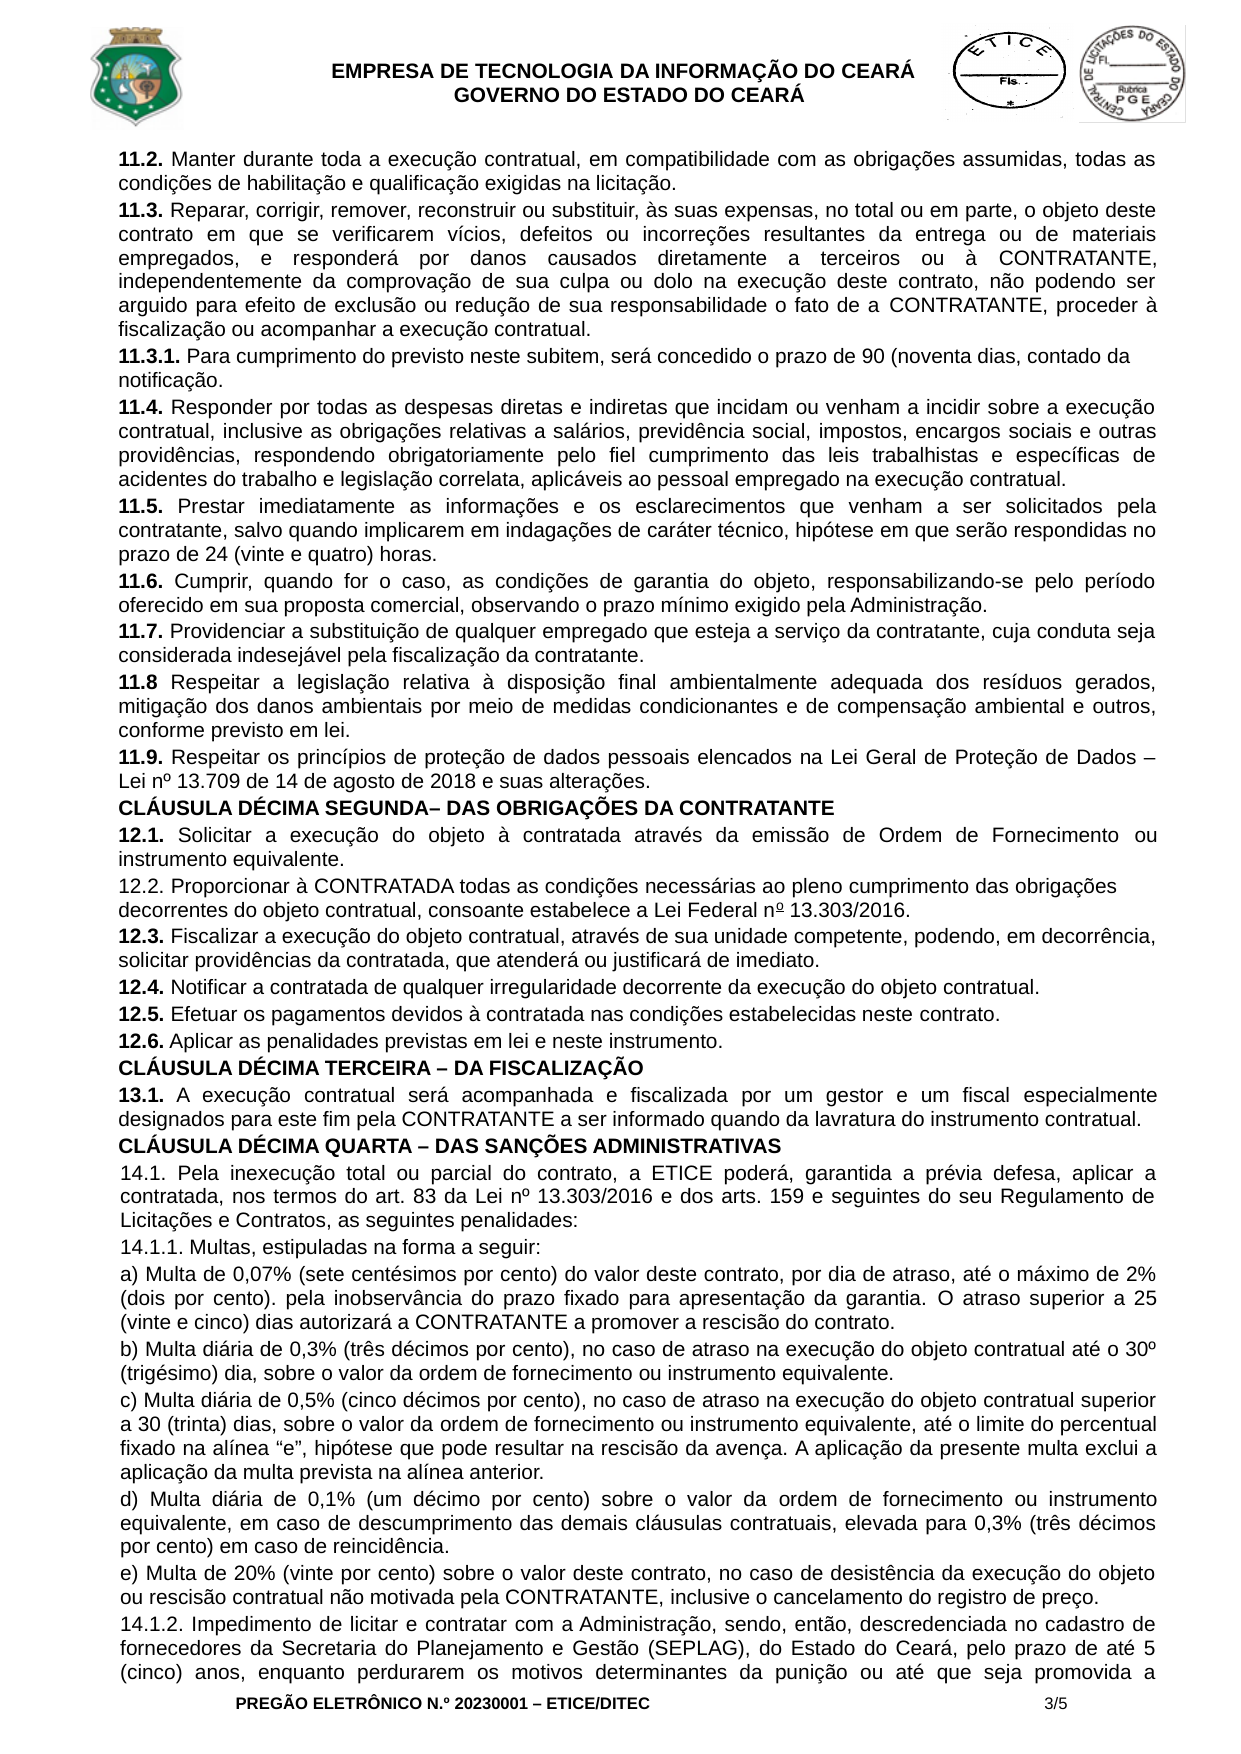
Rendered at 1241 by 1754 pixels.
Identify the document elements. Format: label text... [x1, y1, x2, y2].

text 12.4. Notificar a contratada de qualquer irregularidade decorrente da execução do objeto contratual. [118, 975, 1157, 999]
text 12.2. Proporcionar à CONTRATADA todas as condições necessárias ao pleno cumprimento das obrigações decorrentes do objeto contratual, consoante estabelece a Lei Federal no 13.303/2016. [118, 873, 1119, 921]
text 14.1. Pela inexecução total ou parcial do contrato, a ETICE poderá, garantida a prévia defesa, aplicar a contratada, nos termos do art. 83 da Lei nº 13.303/2016 e dos arts. 159 e seguintes do seu Regulamento de Licitações e Contratos, as seguintes penalidades: [120, 1160, 1157, 1232]
text e) Multa de 20% (vinte por cento) sobre o valor deste contrato, no caso de desistência da execução do objeto ou rescisão contratual não motivada pela CONTRATANTE, inclusive o cancelamento do registro de preço. [120, 1561, 1157, 1609]
text 11.9. Respeitar os princípios de proteção de dados pessoais elencados na Lei Geral de Proteção de Dados – Lei nº 13.709 de 14 de agosto de 2018 e suas alterações. [118, 745, 1157, 793]
text b) Multa diária de 0,3% (três décimos por cento), no caso de atraso na execução do objeto contratual até o 30º (trigésimo) dia, sobre o valor da ordem de fornecimento ou instrumento equivalente. [120, 1337, 1157, 1385]
text 11.3. Reparar, corrigir, remover, reconstruir ou substituir, às suas expensas, no total ou em parte, o objeto deste contrato em que se verificarem vícios, defeitos ou incorreções resultantes da entrega ou de materiais empregados, e responderá por danos causados diretamente a terceiros ou à CONTRATANTE, independentemente da comprovação de sua culpa ou dolo na execução deste contrato, não podendo ser arguido para efeito de exclusão ou redução de sua responsabilidade o fato de a CONTRATANTE, proceder à fiscalização ou acompanhar a execução contratual. [118, 197, 1157, 341]
text CLÁUSULA DÉCIMA TERCEIRA – DA FISCALIZAÇÃO [118, 1056, 1157, 1080]
text 12.5. Efetuar os pagamentos devidos à contratada nas condições estabelecidas neste contrato. [118, 1002, 1157, 1026]
text 11.6. Cumprir, quando for o caso, as condições de garantia do objeto, responsabilizando-se pelo período oferecido em sua proposta comercial, observando o prazo mínimo exigido pela Administração. [118, 568, 1157, 616]
text 14.1.2. Impedimento de licitar e contratar com a Administração, sendo, então, descredenciada no cadastro de fornecedores da Secretaria do Planejamento e Gestão (SEPLAG), do Estado do Ceará, pelo prazo de até 5 (cinco) anos, enquanto perdurarem os motivos determinantes da punição ou até que seja promovida a [120, 1612, 1157, 1684]
text 11.7. Providenciar a substituição de qualquer empregado que esteja a serviço da contratante, cuja conduta seja considerada indesejável pela fiscalização da contratante. [118, 619, 1157, 667]
picture [1079, 25, 1187, 124]
text 11.3.1. Para cumprimento do previsto neste subitem, será concedido o prazo de 90 (noventa dias, contado da notificação. [118, 344, 1157, 392]
text 11.5. Prestar imediatamente as informações e os esclarecimentos que venham a ser solicitados pela contratante, salvo quando implicarem em indagações de caráter técnico, hipótese em que serão respondidas no prazo de 24 (vinte e quatro) horas. [118, 494, 1157, 566]
text 12.1. Solicitar a execução do objeto à contratada através da emissão de Ordem de Fornecimento ou instrumento equivalente. [118, 823, 1157, 871]
text 12.3. Fiscalizar a execução do objeto contratual, através de sua unidade competente, podendo, em decorrência, solicitar providências da contratada, que atenderá ou justificará de imediato. [118, 924, 1157, 972]
text 13.1. A execução contratual será acompanhada e fiscalizada por um gestor e um fiscal especialmente designados para este fim pela CONTRATANTE a ser informado quando da lavratura do instrumento contratual. [118, 1083, 1157, 1131]
text a) Multa de 0,07% (sete centésimos por cento) do valor deste contrato, por dia de atraso, até o máximo de 2% (dois por cento). pela inobservância do prazo fixado para apresentação da garantia. O atraso superior a 25 (vinte e cinco) dias autorizará a CONTRATANTE a promover a rescisão do contrato. [120, 1262, 1157, 1334]
text 11.4. Responder por todas as despesas diretas e indiretas que incidam ou venham a incidir sobre a execução contratual, inclusive as obrigações relativas a salários, previdência social, impostos, encargos sociais e outras providências, respondendo obrigatoriamente pelo fiel cumprimento das leis trabalhistas e específicas de acidentes do trabalho e legislação correlata, aplicáveis ao pessoal empregado na execução contratual. [118, 395, 1157, 491]
text 12.6. Aplicar as penalidades previstas em lei e neste instrumento. [118, 1029, 1157, 1053]
text d) Multa diária de 0,1% (um décimo por cento) sobre o valor da ordem de fornecimento ou instrumento equivalente, em caso de descumprimento das demais cláusulas contratuais, elevada para 0,3% (três décimos por cento) em caso de reincidência. [120, 1486, 1157, 1558]
text c) Multa diária de 0,5% (cinco décimos por cento), no caso de atraso na execução do objeto contratual superior a 30 (trinta) dias, sobre o valor da ordem de fornecimento ou instrumento equivalente, até o limite do percentual fixado na alínea “e”, hipótese que pode resultar na rescisão da avença. A aplicação da presente multa exclui a aplicação da multa prevista na alínea anterior. [120, 1388, 1157, 1483]
text 14.1.1. Multas, estipuladas na forma a seguir: [120, 1235, 1157, 1259]
text CLÁUSULA DÉCIMA SEGUNDA– DAS OBRIGAÇÕES DA CONTRATANTE [118, 796, 1157, 820]
text 11.2. Manter durante toda a execução contratual, em compatibilidade com as obrigações assumidas, todas as condições de habilitação e qualificação exigidas na licitação. [118, 147, 1157, 194]
text 11.8 Respeitar a legislação relativa à disposição final ambientalmente adequada dos resíduos gerados, mitigação dos danos ambientais por meio de medidas condicionantes e de compensação ambiental e outros, conforme previsto em lei. [118, 670, 1157, 742]
text CLÁUSULA DÉCIMA QUARTA – DAS SANÇÕES ADMINISTRATIVAS [118, 1133, 1157, 1157]
